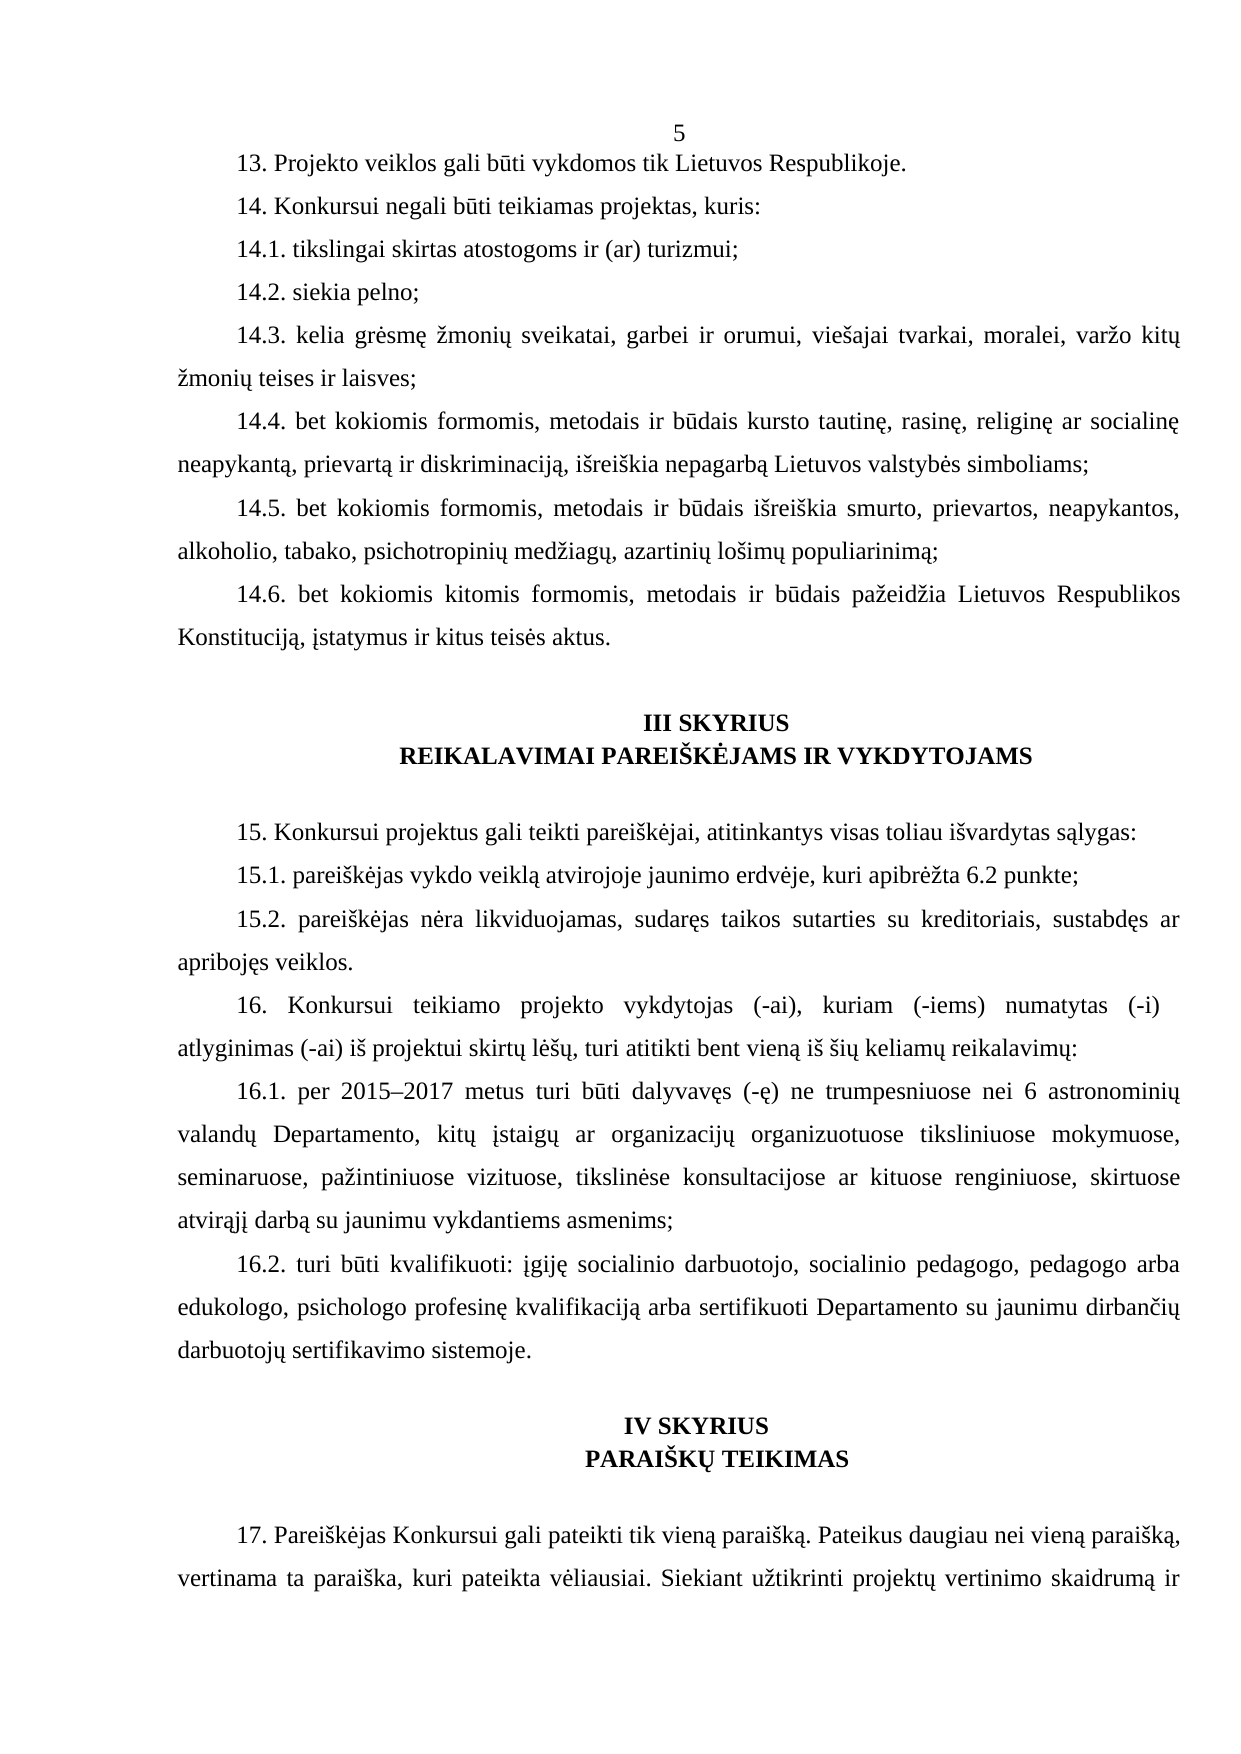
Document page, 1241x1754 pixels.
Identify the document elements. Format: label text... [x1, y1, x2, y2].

text 14.4. bet kokiomis formomis, metodais ir būdais kursto tautinę, rasinę, religinę ar socialinę neapykantą, prievartą ir diskriminaciją, išreiškia nepagarbą Lietuvos valstybės simboliams; [177, 406, 1181, 478]
text 16. Konkursui teikiamo projekto vykdytojas (-ai), kuriam (-iems) numatytas (-i) atlyginimas (-ai) iš projektui skirtų lėšų, turi atitikti bent vieną iš šių keliamų reikalavimų: [177, 990, 1181, 1062]
text PARAIŠKŲ TEIKIMAS [259, 1444, 1181, 1473]
text 14.6. bet kokiomis kitomis formomis, metodais ir būdais pažeidžia Lietuvos Respublikos Konstituciją, įstatymus ir kitus teisės aktus. [177, 579, 1181, 651]
text 16.1. per 2015–2017 metus turi būti dalyvavęs (-ę) ne trumpesniuose nei 6 astronominių valandų Departamento, kitų įstaigų ar organizacijų organizuotuose tiksliniuose mokymuose, seminaruose, pažintiniuose vizituose, tikslinėse konsultacijose ar kituose renginiuose, skirtuose atvirąjį darbą su jaunimu vykdantiems asmenims; [177, 1076, 1181, 1234]
text 14.2. siekia pelno; [177, 277, 1181, 306]
text 14.1. tikslingai skirtas atostogoms ir (ar) turizmui; [177, 234, 1181, 263]
text 16.2. turi būti kvalifikuoti: įgiję socialinio darbuotojo, socialinio pedagogo, pedagogo arba edukologo, psichologo profesinę kvalifikaciją arba sertifikuoti Departamento su jaunimu dirbančių darbuotojų sertifikavimo sistemoje. [177, 1249, 1181, 1364]
text 13. Projekto veiklos gali būti vykdomos tik Lietuvos Respublikoje. [177, 148, 1181, 176]
text III SKYRIUS [177, 708, 1181, 737]
text 14. Konkursui negali būti teikiamas projektas, kuris: [177, 191, 1181, 219]
text 15.2. pareiškėjas nėra likviduojamas, sudaręs taikos sutarties su kreditoriais, sustabdęs ar apribojęs veiklos. [177, 904, 1181, 976]
text 15.1. pareiškėjas vykdo veiklą atvirojoje jaunimo erdvėje, kuri apibrėžta 6.2 punkte; [177, 861, 1181, 889]
text REIKALAVIMAI PAREIŠKĖJAMS IR VYKDYTOJAMS [177, 741, 1181, 770]
text 14.5. bet kokiomis formomis, metodais ir būdais išreiškia smurto, prievartos, neapykantos, alkoholio, tabako, psichotropinių medžiagų, azartinių lošimų populiarinimą; [177, 493, 1181, 564]
text 15. Konkursui projektus gali teikti pareiškėjai, atitinkantys visas toliau išvardytas sąlygas: [177, 817, 1181, 846]
text IV SKYRIUS [212, 1411, 1181, 1440]
text 14.3. kelia grėsmę žmonių sveikatai, garbei ir orumui, viešajai tvarkai, moralei, varžo kitų žmonių teises ir laisves; [177, 320, 1181, 392]
text 17. Pareiškėjas Konkursui gali pateikti tik vieną paraišką. Pateikus daugiau nei vieną paraišką, vertinama ta paraiška, kuri pateikta vėliausiai. Siekiant užtikrinti projektų vertinimo skaidrumą ir [177, 1520, 1181, 1592]
